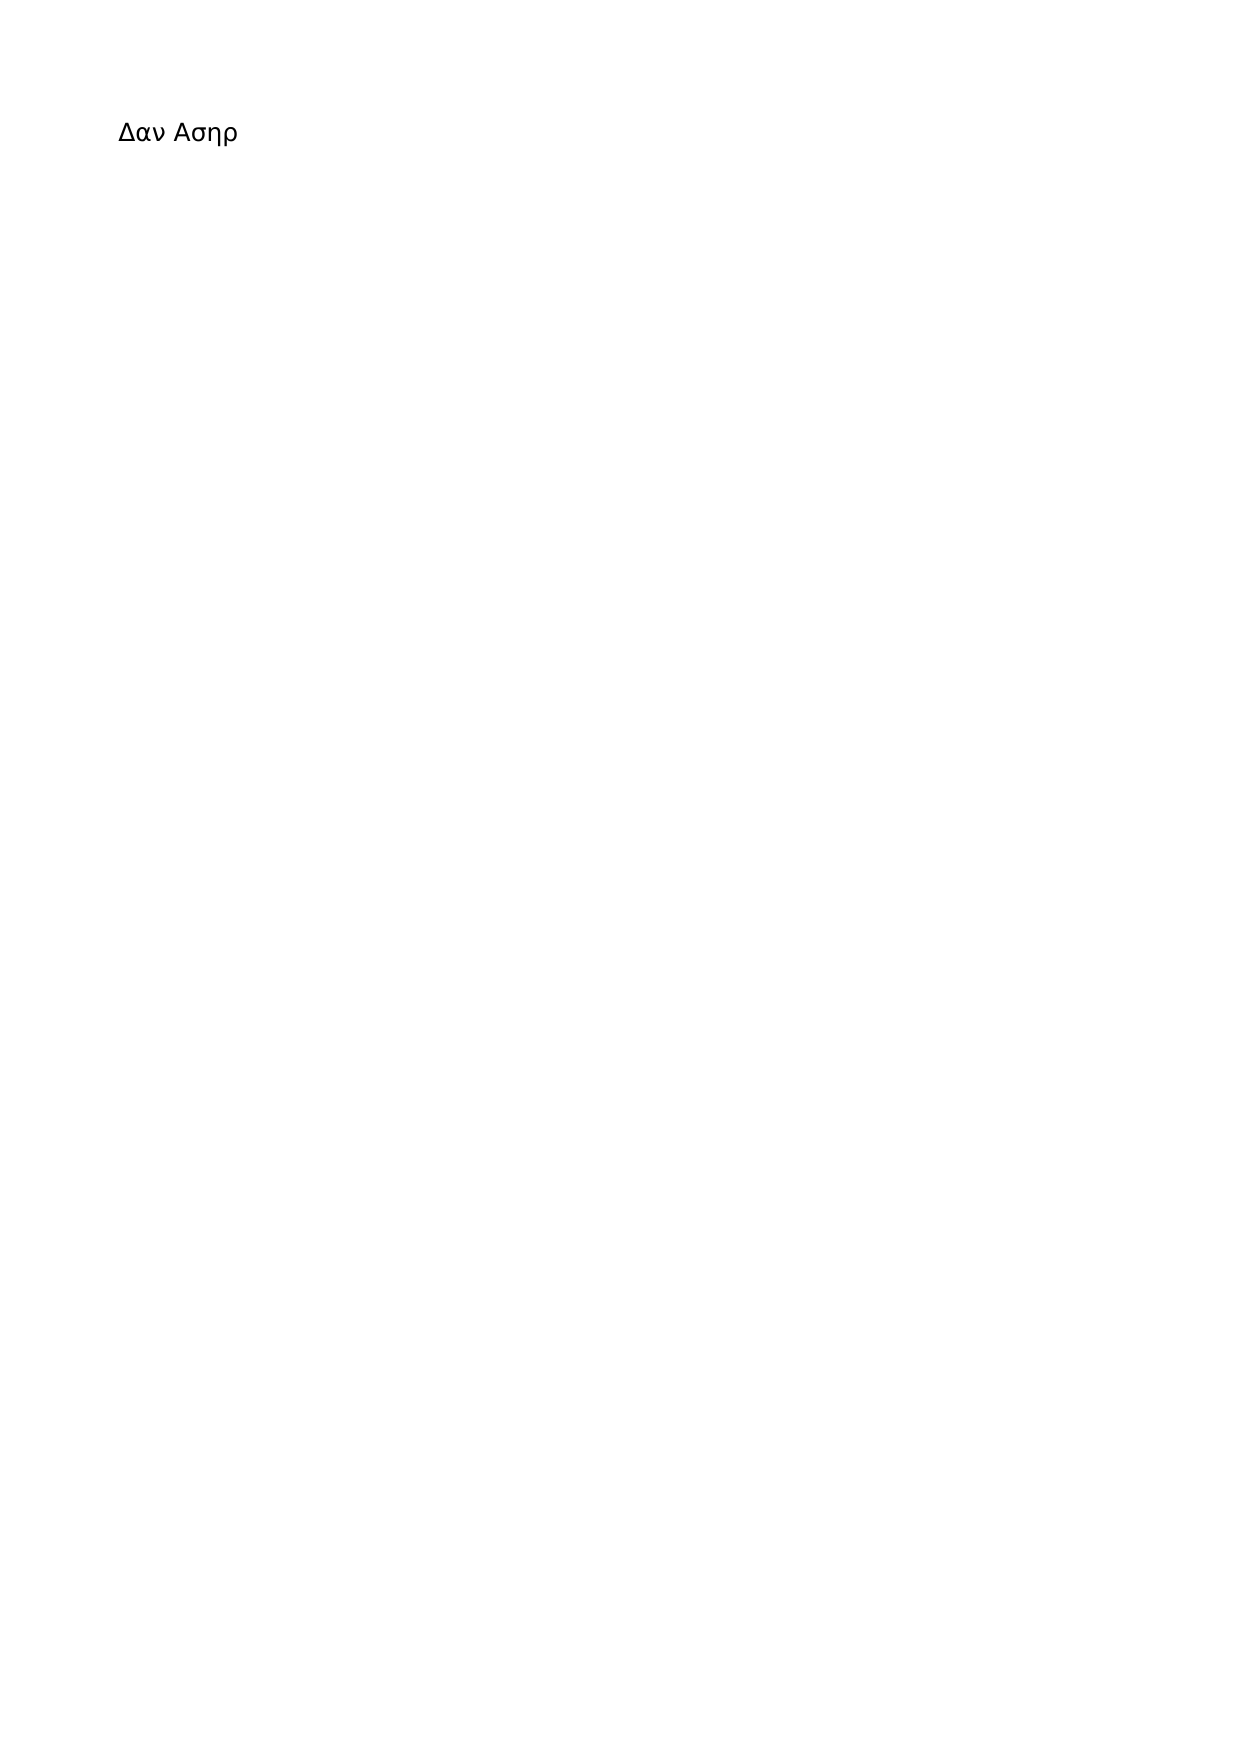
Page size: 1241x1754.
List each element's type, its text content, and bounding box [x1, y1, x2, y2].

text Δαν Ασηρ [118, 118, 1122, 147]
